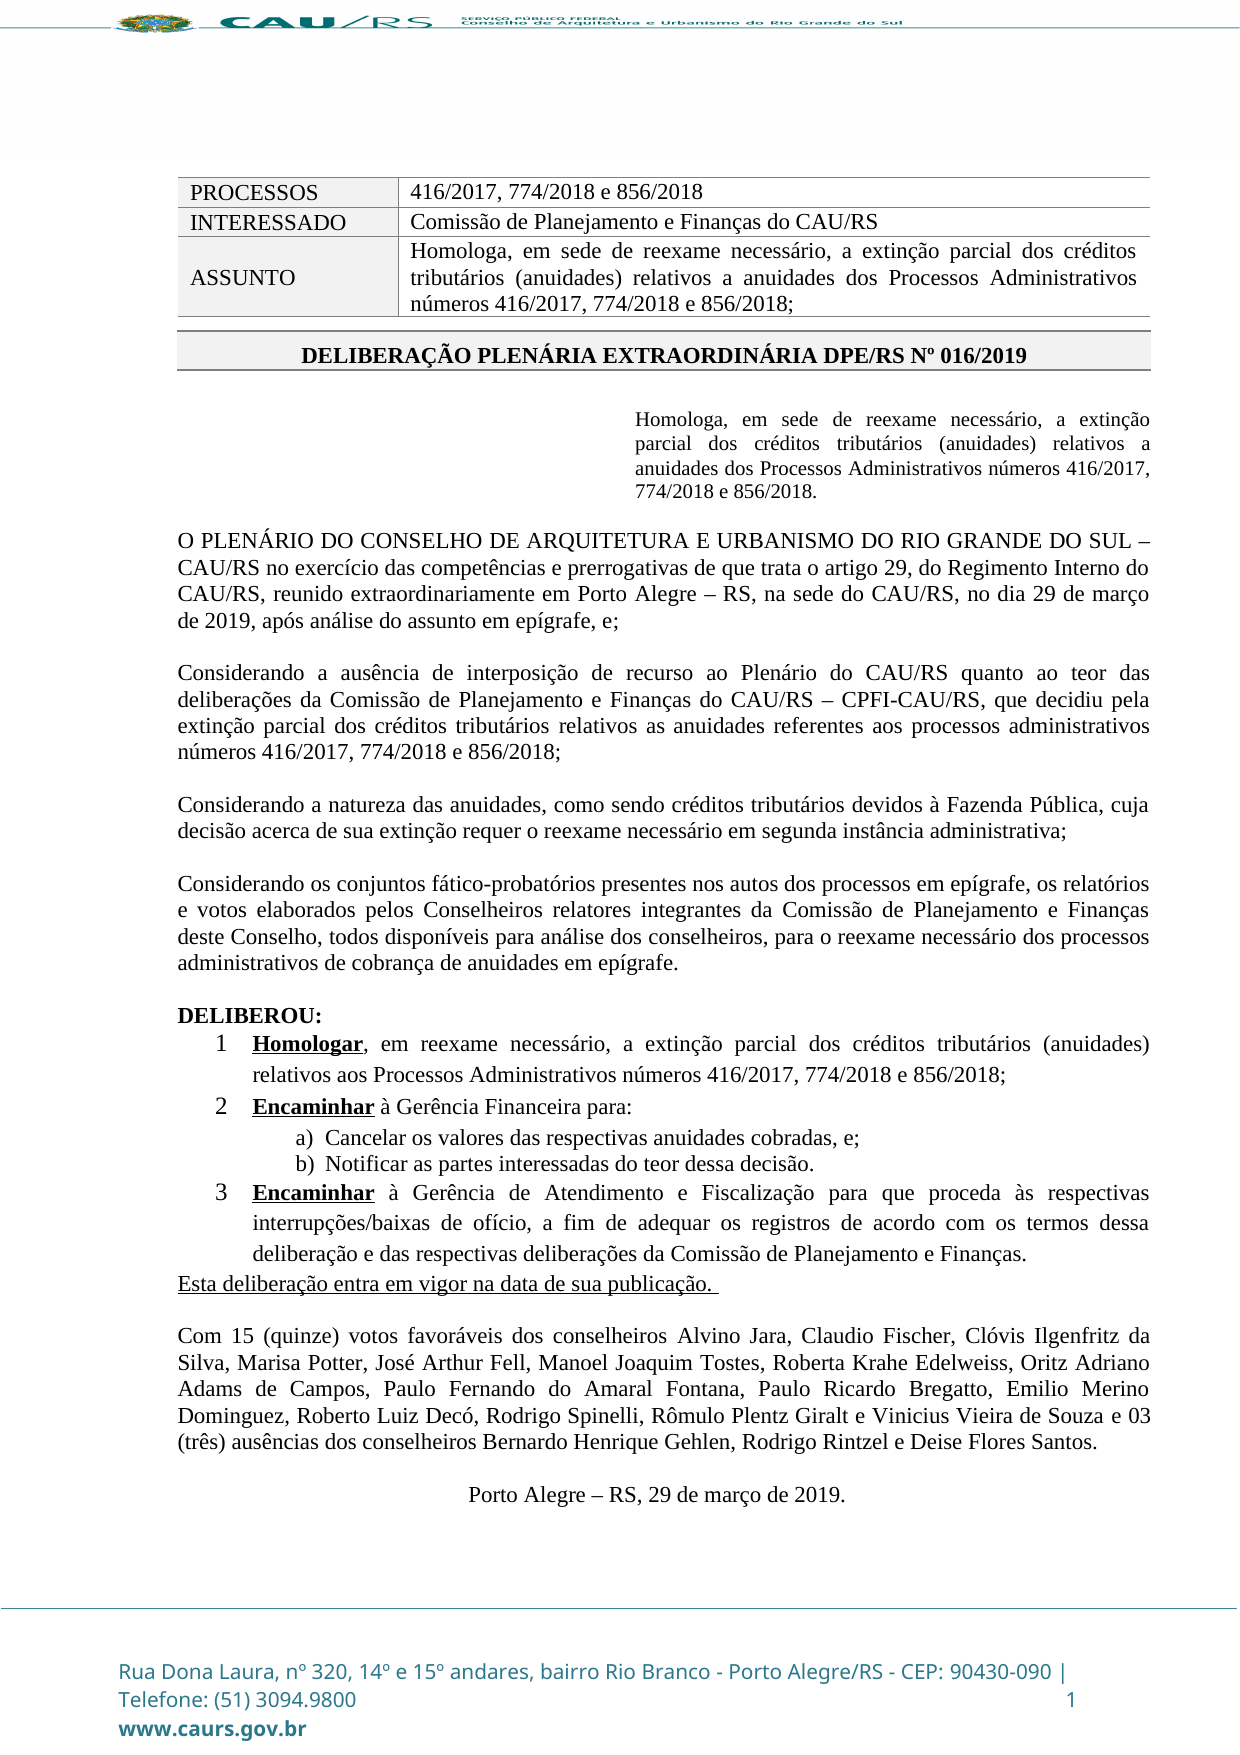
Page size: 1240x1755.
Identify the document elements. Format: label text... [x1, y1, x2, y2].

text O PLENÁRIO DO CONSELHO DE ARQUITETURA E URBANISMO DO RIO GRANDE DO SUL – CAU/RS no exercício das competências e prerrogativas de que trata o artigo 29, do Regimento Interno do CAU/RS, reunido extraordinariamente em Porto Alegre – RS, na sede do CAU/RS, no dia 29 de março de 2019, após análise do assunto em epígrafe, e; [177, 528, 1151, 633]
text Considerando a natureza das anuidades, como sendo créditos tributários devidos à Fazenda Pública, cuja decisão acerca de sua extinção requer o reexame necessário em segunda instância administrativa; [177, 791, 1151, 844]
list Homologar, em reexame necessário, a extinção parcial dos créditos tributários (anuidades) relativos aos Processos Administrativos números 416/2017, 774/2018 e 856/2018; [215, 1028, 1151, 1087]
table_cell Comissão de Planejamento e Finanças do CAU/RS [399, 208, 1150, 236]
table_header PROCESSOS [178, 178, 398, 207]
text Homologa, em sede de reexame necessário, a extinção parcial dos créditos tributários (anuidades) relativos a anuidades dos Processos Administrativos números 416/2017, 774/2018 e 856/2018. [635, 407, 1151, 503]
table_header 416/2017, 774/2018 e 856/2018 [399, 178, 1150, 207]
text DELIBERAÇÃO PLENÁRIA EXTRAORDINÁRIA DPE/RS Nº 016/2019 [177, 332, 1151, 369]
table_cell ASSUNTO [178, 237, 398, 316]
list Porto Alegre – RS, 29 de março de 2019. [177, 1481, 1137, 1507]
list Notificar as partes interessadas do teor dessa decisão. [295, 1151, 1151, 1177]
table_cell INTERESSADO [178, 208, 398, 236]
table_cell Homologa, em sede de reexame necessário, a extinção parcial dos créditos tributários (anuidades) relativos a anuidades dos Processos Administrativos números 416/2017, 774/2018 e 856/2018; [399, 237, 1150, 316]
text Considerando os conjuntos fático-probatórios presentes nos autos dos processos em epígrafe, os relatórios e votos elaborados pelos Conselheiros relatores integrantes da Comissão de Planejamento e Finanças deste Conselho, todos disponíveis para análise dos conselheiros, para o reexame necessário dos processos administrativos de cobrança de anuidades em epígrafe. [177, 870, 1151, 976]
text DELIBEROU: [177, 1002, 1151, 1028]
list Encaminhar à Gerência Financeira para: [215, 1091, 1151, 1120]
list Esta deliberação entra em vigor na data de sua publicação. [177, 1270, 1151, 1296]
list Cancelar os valores das respectivas anuidades cobradas, e; [177, 1124, 1151, 1151]
list Encaminhar à Gerência de Atendimento e Fiscalização para que proceda às respectivas interrupções/baixas de ofício, a fim de adequar os registros de acordo com os termos dessa deliberação e das respectivas deliberações da Comissão de Planejamento e Finanças. [215, 1177, 1151, 1266]
text Com 15 (quinze) votos favoráveis dos conselheiros Alvino Jara, Claudio Fischer, Clóvis Ilgenfritz da Silva, Marisa Potter, José Arthur Fell, Manoel Joaquim Tostes, Roberta Krahe Edelweiss, Oritz Adriano Adams de Campos, Paulo Fernando do Amaral Fontana, Paulo Ricardo Bregatto, Emilio Merino Dominguez, Roberto Luiz Decó, Rodrigo Spinelli, Rômulo Plentz Giralt e Vinicius Vieira de Souza e 03 (três) ausências dos conselheiros Bernardo Henrique Gehlen, Rodrigo Rintzel e Deise Flores Santos. [177, 1323, 1151, 1454]
text Considerando a ausência de interposição de recurso ao Plenário do CAU/RS quanto ao teor das deliberações da Comissão de Planejamento e Finanças do CAU/RS – CPFI-CAU/RS, que decidiu pela extinção parcial dos créditos tributários relativos as anuidades referentes aos processos administrativos números 416/2017, 774/2018 e 856/2018; [177, 659, 1151, 765]
